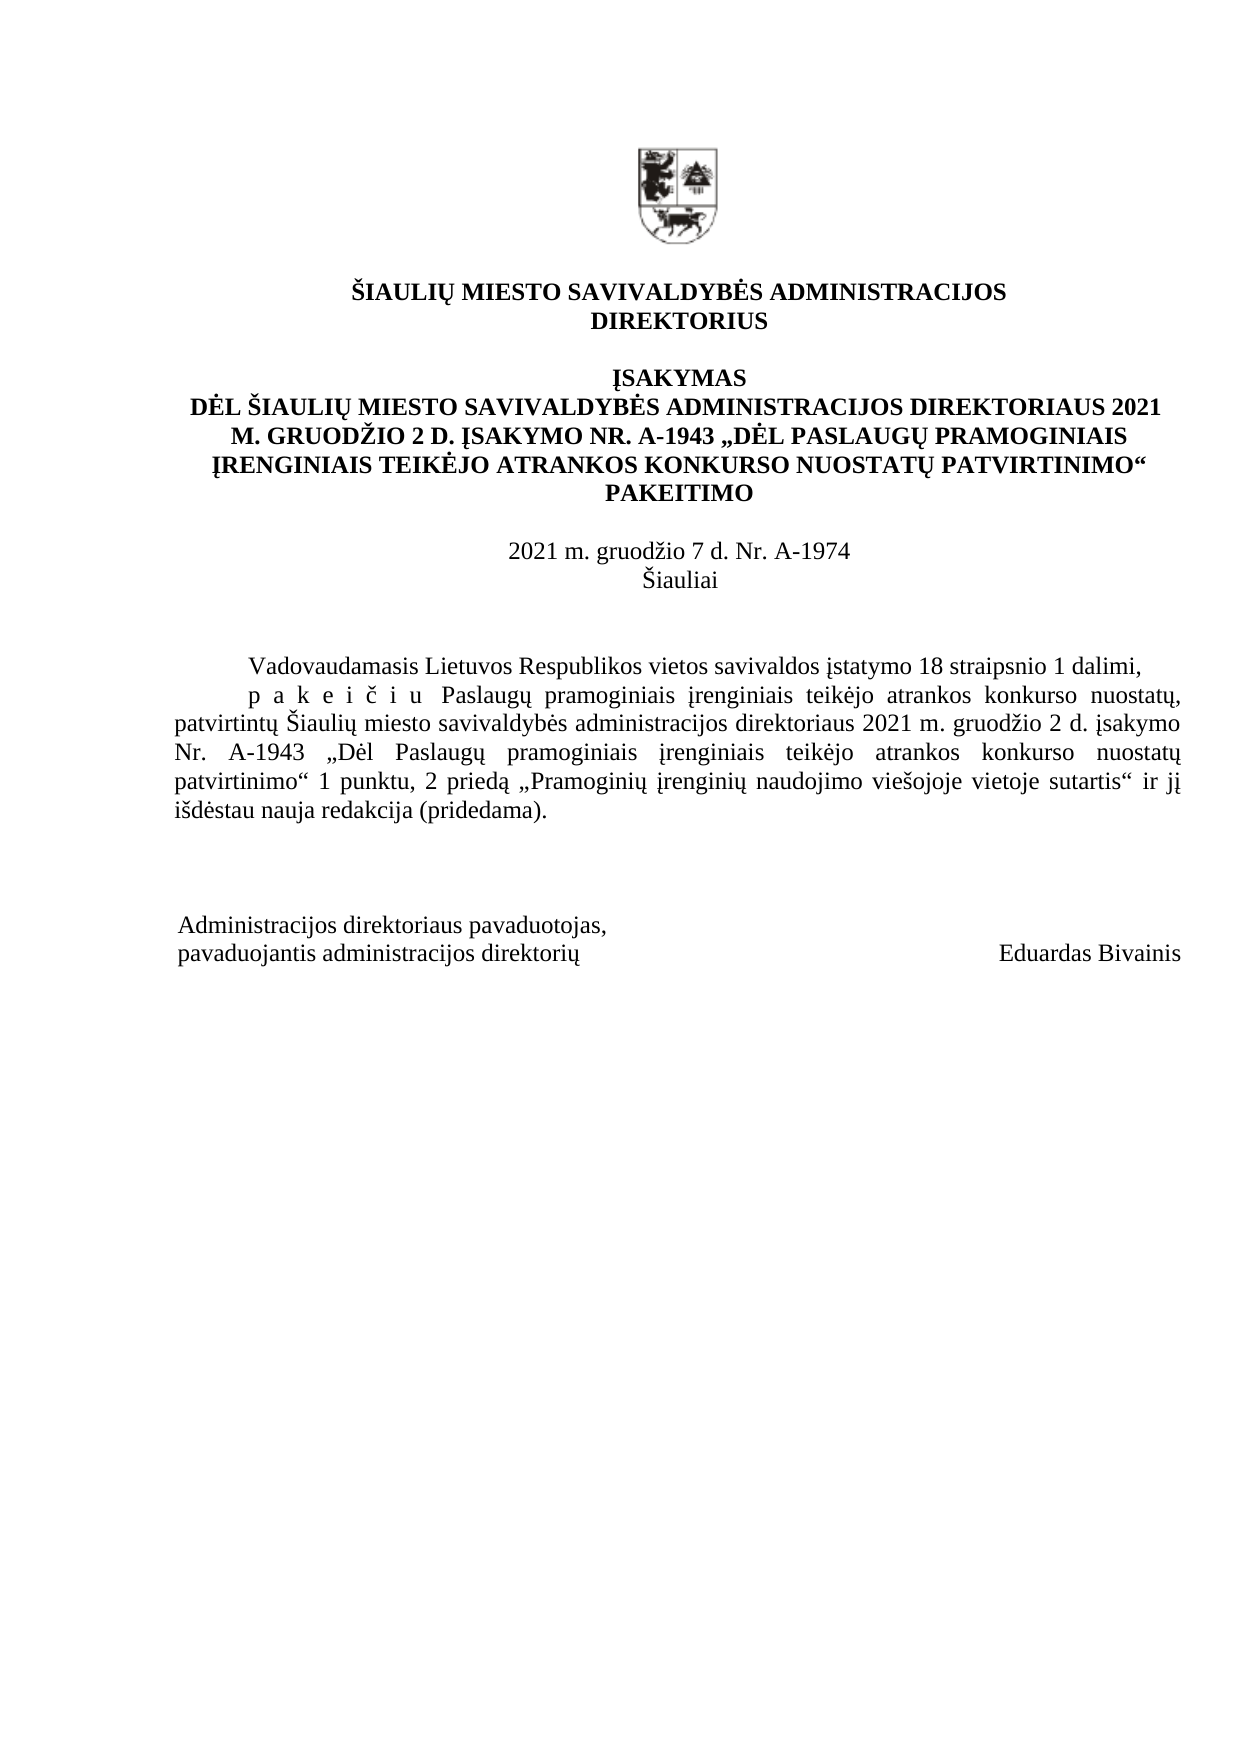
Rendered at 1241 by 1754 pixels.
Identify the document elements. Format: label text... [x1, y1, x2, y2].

text ŠIAULIŲ MIESTO SAVIVALDYBĖS ADMINISTRACIJOS [177, 277, 1181, 306]
text Vadovaudamasis Lietuvos Respublikos vietos savivaldos įstatymo 18 straipsnio 1 dalimi, [174, 651, 1181, 680]
text Šiauliai [174, 565, 1184, 593]
text DĖL ŠIAULIŲ MIESTO SAVIVALDYBĖS ADMINISTRACIJOS DIREKTORIAUS 2021 M. GRUODŽIO 2 D. ĮSAKYMO NR. A-1943 „DĖL PASLAUGŲ PRAMOGINIAIS ĮRENGINIAIS TEIKĖJO ATRANKOS KONKURSO NUOSTATŲ PATVIRTINIMO“ PAKEITIMO [177, 392, 1181, 507]
text DIREKTORIUS [177, 306, 1181, 335]
text pavaduojantis administracijos direktorių Eduardas Bivainis [177, 938, 1181, 967]
text ĮSAKYMAS [177, 363, 1181, 392]
text p a k e i č i u Paslaugų pramoginiais įrenginiais teikėjo atrankos konkurso nuostatų, patvirtintų Šiaulių miesto savivaldybės administracijos direktoriaus 2021 m. gruodžio 2 d. įsakymo Nr. A-1943 „Dėl Paslaugų pramoginiais įrenginiais teikėjo atrankos konkurso nuostatų patvirtinimo“ 1 punktu, 2 priedą „Pramoginių įrenginių naudojimo viešojoje vietoje sutartis“ ir jį išdėstau nauja redakcija (pridedama). [174, 680, 1181, 823]
text 2021 m. gruodžio 7 d. Nr. A-1974 [177, 536, 1181, 565]
text Administracijos direktoriaus pavaduotojas, [177, 910, 1181, 938]
